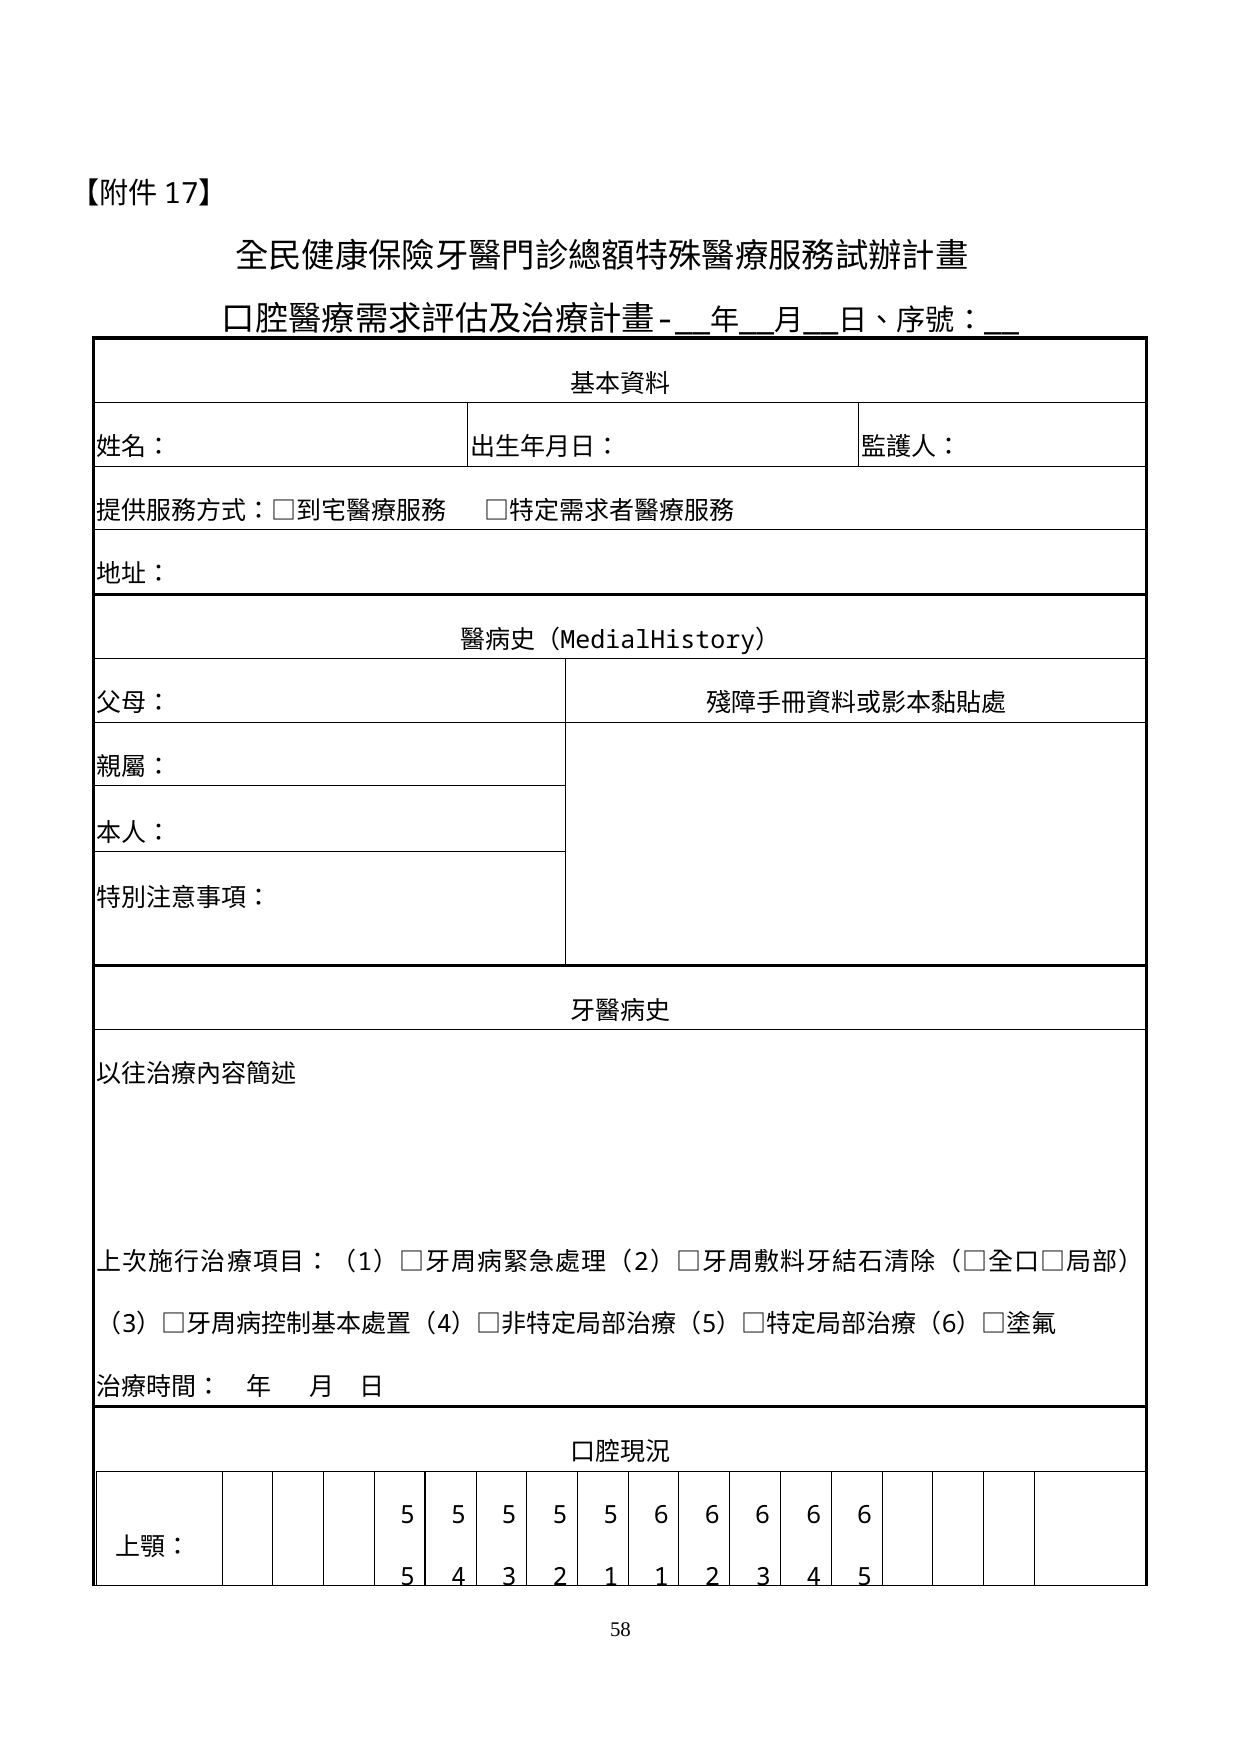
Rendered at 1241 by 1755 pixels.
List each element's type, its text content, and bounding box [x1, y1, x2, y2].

table_header 51 [578, 1472, 628, 1585]
table_header 55 [375, 1472, 424, 1585]
table_header 53 [477, 1472, 526, 1585]
table_header 62 [679, 1472, 729, 1585]
text 全民健康保險牙醫門診總額特殊醫療服務試辦計畫 [51, 211, 1152, 274]
table_header [1035, 1472, 1145, 1585]
table_cell 牙醫病史 [95, 967, 1145, 1029]
table_cell 監護人： [859, 403, 1145, 466]
table_header 52 [527, 1472, 577, 1585]
table_header 上顎： [97, 1472, 222, 1585]
table_cell 親屬： [95, 723, 565, 785]
table_header 基本資料 [95, 340, 1145, 402]
table_header [883, 1472, 932, 1585]
text 【附件17】 [70, 149, 1152, 211]
table_cell 醫病史（MedialHistory） [95, 596, 1145, 658]
table_cell 提供服務方式：□到宅醫療服務 □特定需求者醫療服務 [95, 467, 1145, 529]
table_header 65 [832, 1472, 882, 1585]
table_header [984, 1472, 1034, 1585]
table_cell 口腔現況 [95, 1408, 1145, 1471]
table_header 63 [730, 1472, 780, 1585]
table_header 54 [426, 1472, 476, 1585]
table_cell 特別注意事項： [95, 852, 565, 963]
table_header [324, 1472, 374, 1585]
table_header [223, 1472, 272, 1585]
table_cell 姓名： [95, 403, 467, 466]
table_header 64 [781, 1472, 831, 1585]
table_header [273, 1472, 323, 1585]
table_header [933, 1472, 983, 1585]
table_cell 以往治療內容簡述 上次施行治療項目：（1）□牙周病緊急處理（2）□牙周敷料牙結石清除（□全口□局部）（3）□牙周病控制基本處置（4）□非特定局部治療（5）□特定局部治療（6）□塗氟 治療時間： 年 月 日 [95, 1030, 1145, 1405]
table_cell 地址： [95, 530, 1145, 593]
table_header 61 [629, 1472, 678, 1585]
table_cell 出生年月日： [468, 403, 858, 466]
table_cell 本人： [95, 786, 565, 851]
text 口腔醫療需求評估及治療計畫-__年__月__日、序號：__ [89, 274, 1152, 336]
table_cell [566, 723, 1145, 963]
table_cell 殘障手冊資料或影本黏貼處 [566, 659, 1145, 722]
table_cell 父母： [95, 659, 565, 722]
